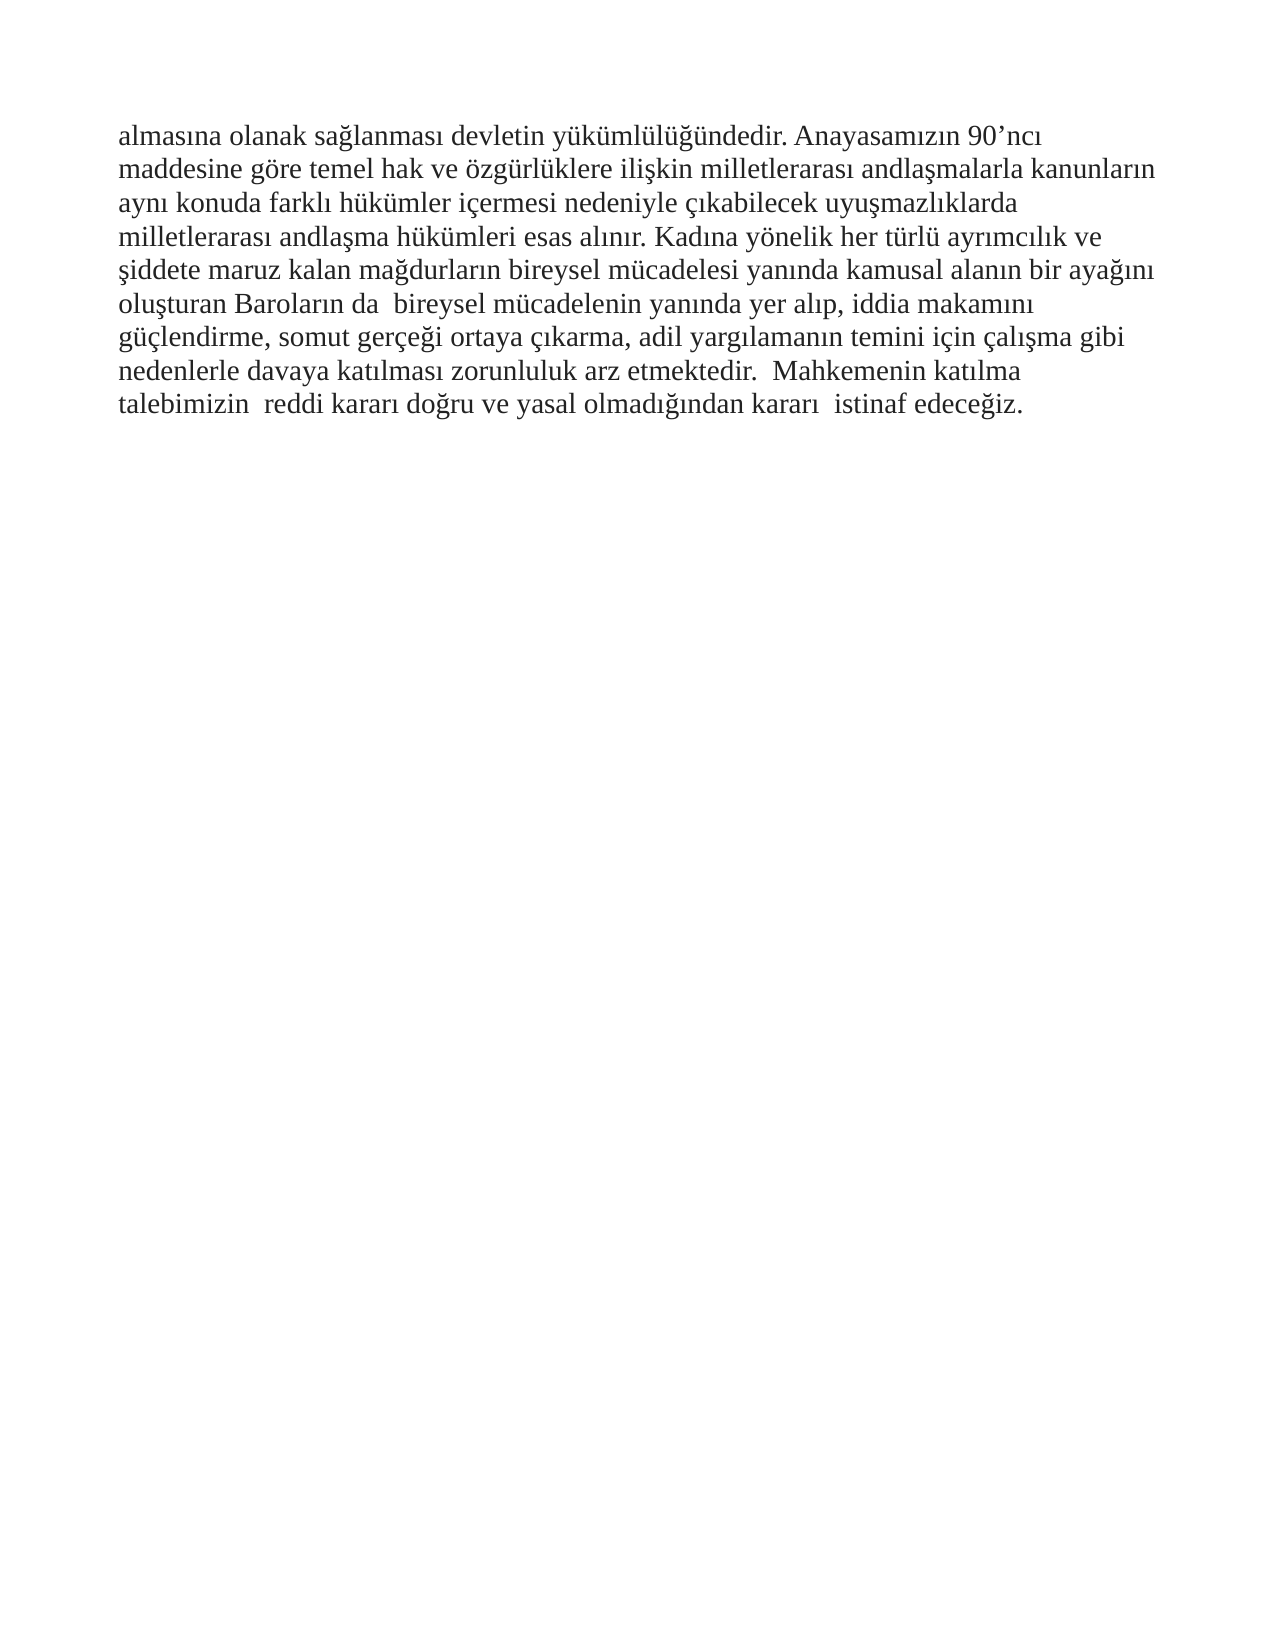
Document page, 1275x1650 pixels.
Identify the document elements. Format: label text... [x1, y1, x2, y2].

text almasına olanak sağlanması devletin yükümlülüğündedir. Anayasamızın 90’ncı maddesine göre temel hak ve özgürlüklere ilişkin milletlerarası andlaşmalarla kanunların aynı konuda farklı hükümler içermesi nedeniyle çıkabilecek uyuşmazlıklarda milletlerarası andlaşma hükümleri esas alınır. Kadına yönelik her türlü ayrımcılık ve şiddete maruz kalan mağdurların bireysel mücadelesi yanında kamusal alanın bir ayağını oluşturan Baroların da bireysel mücadelenin yanında yer alıp, iddia makamını güçlendirme, somut gerçeği ortaya çıkarma, adil yargılamanın temini için çalışma gibi nedenlerle davaya katılması zorunluluk arz etmektedir. Mahkemenin katılma talebimizin reddi kararı doğru ve yasal olmadığından kararı istinaf edeceğiz. [118, 118, 1157, 420]
